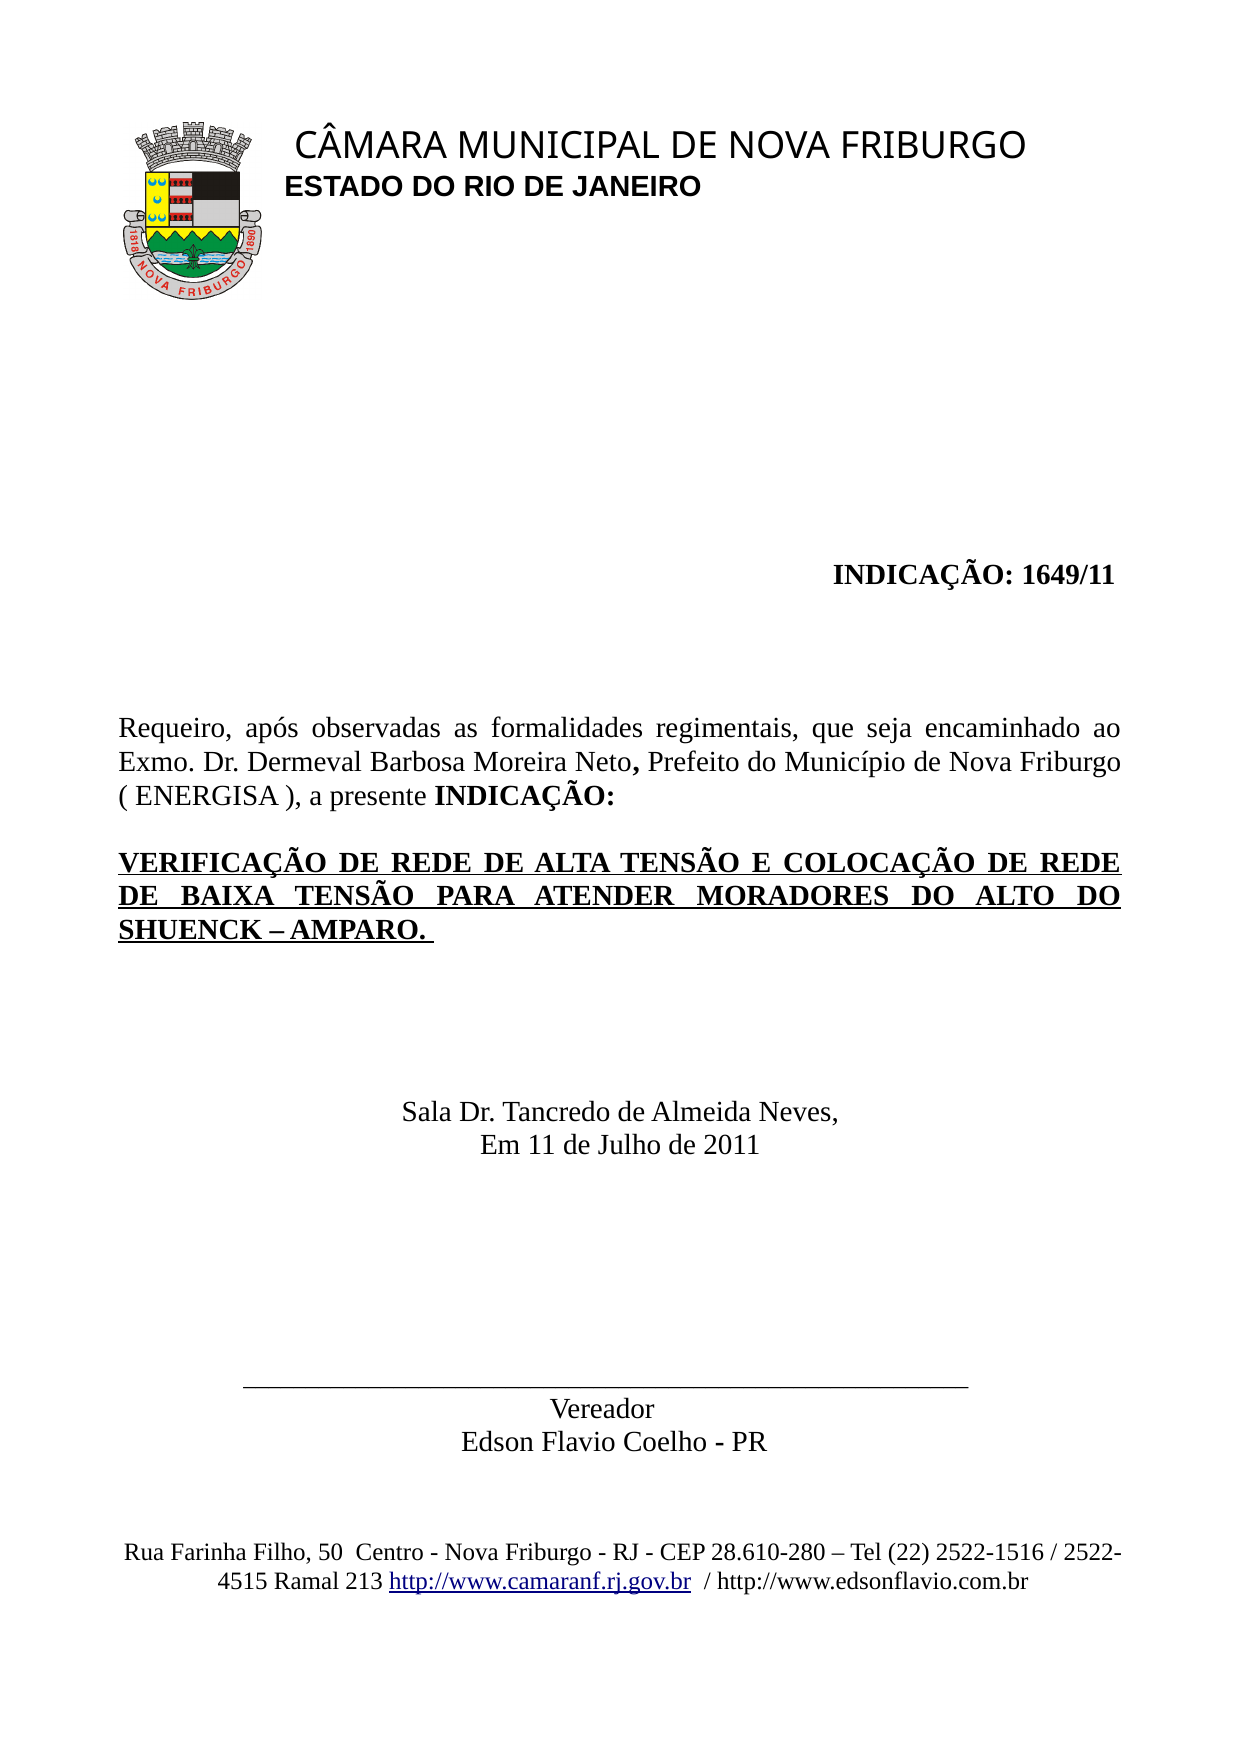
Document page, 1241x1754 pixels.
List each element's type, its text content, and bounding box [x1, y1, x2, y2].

text INDICAÇÃO: 1649/11 [118, 557, 1122, 591]
text Vereador [118, 1391, 1122, 1424]
text Em 11 de Julho de 2011 [118, 1127, 1122, 1161]
text Sala Dr. Tancredo de Almeida Neves, [118, 1094, 1122, 1127]
text VERIFICAÇÃO DE REDE DE ALTA TENSÃO E COLOCAÇÃO DE REDE [118, 845, 1122, 874]
text DE BAIXA TENSÃO PARA ATENDER MORADORES DO ALTO DO SHUENCK – AMPARO. [118, 875, 1122, 945]
text Rua Farinha Filho, 50 Centro - Nova Friburgo - RJ - CEP 28.610-280 – Tel (22) 2522-1516 / 2522-4515 Ramal 213 http://www.camaranf.rj.gov.br / http://www.edsonflavio.com.br [118, 1537, 1128, 1595]
text Requeiro, após observadas as formalidades regimentais, que seja encaminhado ao Exmo. Dr. Dermeval Barbosa Moreira Neto, Prefeito do Município de Nova Friburgo ( ENERGISA ), a presente INDICAÇÃO: [118, 711, 1122, 811]
text Edson Flavio Coelho - PR [118, 1424, 1122, 1458]
text __________________________________________________________ [118, 1362, 1122, 1391]
text CÂMARA MUNICIPAL DE NOVA FRIBURGO ESTADO DO RIO DE JANEIRO [118, 118, 1122, 303]
